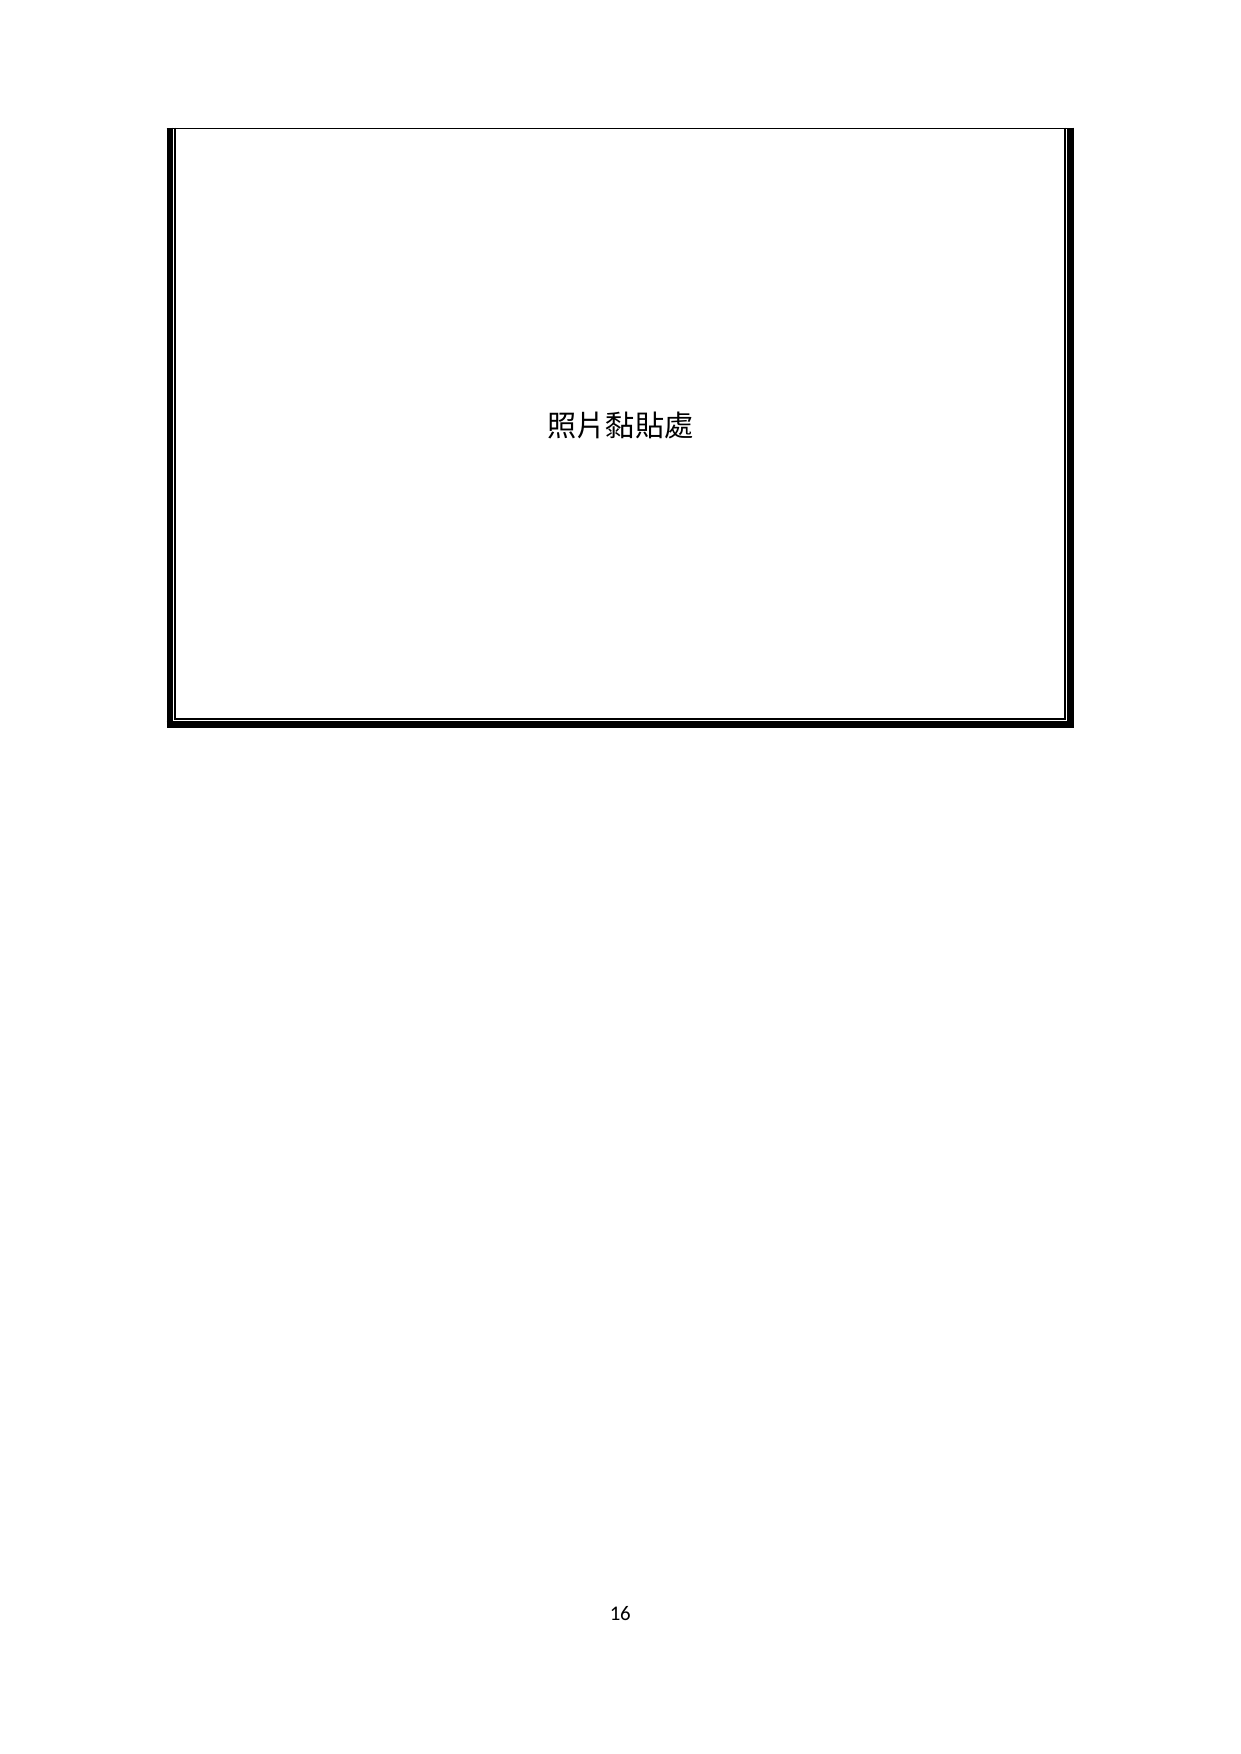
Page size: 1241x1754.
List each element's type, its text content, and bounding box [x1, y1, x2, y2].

table_cell 照片黏貼處 [176, 129, 1064, 718]
